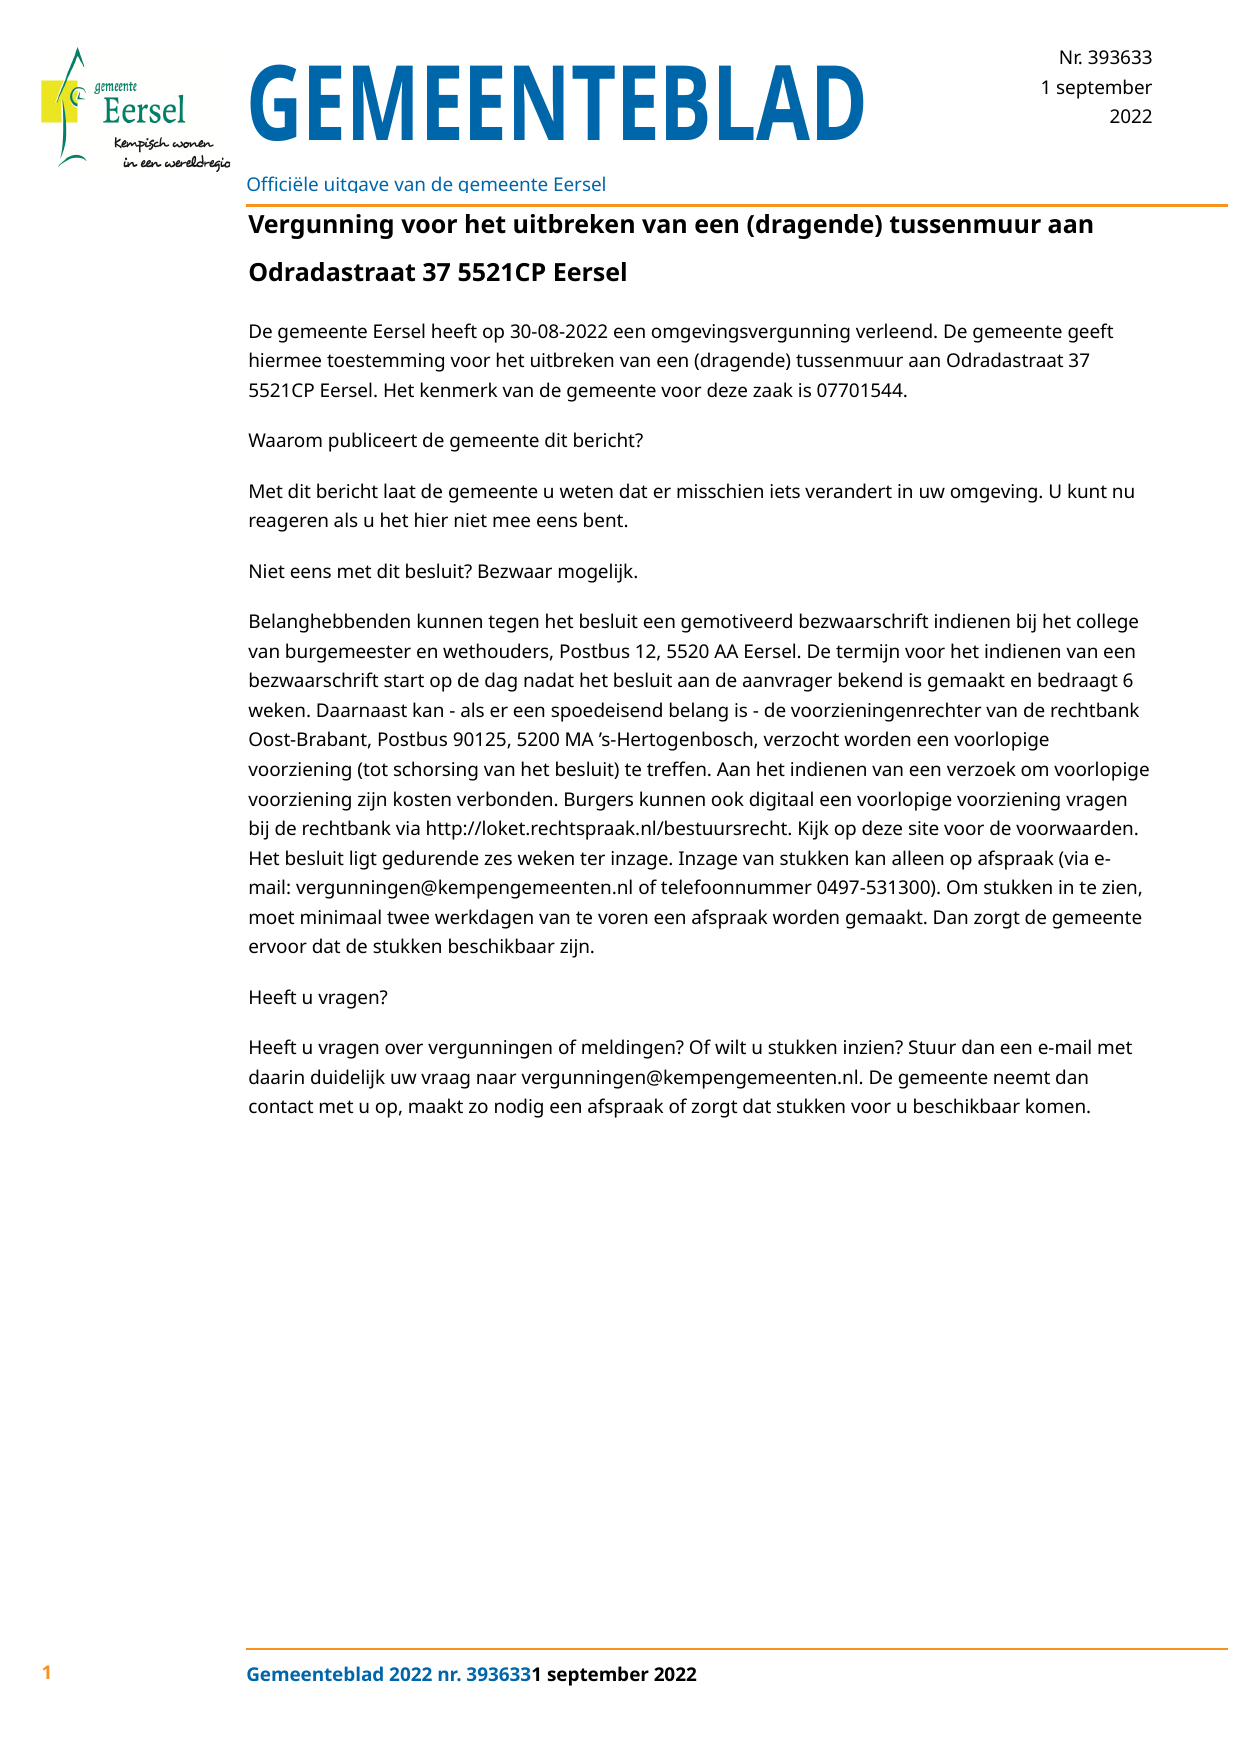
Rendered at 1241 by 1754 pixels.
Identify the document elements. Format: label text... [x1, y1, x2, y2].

text Heeft u vragen? [248, 984, 1152, 1010]
text Belanghebbenden kunnen tegen het besluit een gemotiveerd bezwaarschrift indienen bij het college van burgemeester en wethouders, Postbus 12, 5520 AA Eersel. De termijn voor het indienen van een bezwaarschrift start op de dag nadat het besluit aan de aanvrager bekend is gemaakt en bedraagt 6 weken. Daarnaast kan - als er een spoedeisend belang is - de voorzieningenrechter van de rechtbank Oost-Brabant, Postbus 90125, 5200 MA ’s-Hertogenbosch, verzocht worden een voorlopige voorziening (tot schorsing van het besluit) te treffen. Aan het indienen van een verzoek om voorlopige voorziening zijn kosten verbonden. Burgers kunnen ook digitaal een voorlopige voorziening vragen bij de rechtbank via http://loket.rechtspraak.nl/bestuursrecht. Kijk op deze site voor de voorwaarden. Het besluit ligt gedurende zes weken ter inzage. Inzage van stukken kan alleen op afspraak (via e-mail: vergunningen@kempengemeenten.nl of telefoonnummer 0497-531300). Om stukken in te zien, moet minimaal twee werkdagen van te voren een afspraak worden gemaakt. Dan zorgt de gemeente ervoor dat de stukken beschikbaar zijn. [248, 608, 1152, 959]
text Vergunning voor het uitbreken van een (dragende) tussenmuur aan Odradastraat 37 5521CP Eersel [248, 207, 1152, 288]
text De gemeente Eersel heeft op 30-08-2022 een omgevingsvergunning verleend. De gemeente geeft hiermee toestemming voor het uitbreken van een (dragende) tussenmuur aan Odradastraat 37 5521CP Eersel. Het kenmerk van de gemeente voor deze zaak is 07701544. [248, 318, 1152, 403]
text Met dit bericht laat de gemeente u weten dat er misschien iets verandert in uw omgeving. U kunt nu reageren als u het hier niet mee eens bent. [248, 478, 1152, 533]
text Niet eens met dit besluit? Bezwaar mogelijk. [248, 558, 1152, 584]
text Heeft u vragen over vergunningen of meldingen? Of wilt u stukken inzien? Stuur dan een e-mail met daarin duidelijk uw vraag naar vergunningen@kempengemeenten.nl. De gemeente neemt dan contact met u op, maakt zo nodig een afspraak of zorgt dat stukken voor u beschikbaar komen. [248, 1034, 1152, 1119]
picture [41, 47, 231, 172]
text Waarom publiceert de gemeente dit bericht? [248, 427, 1152, 453]
